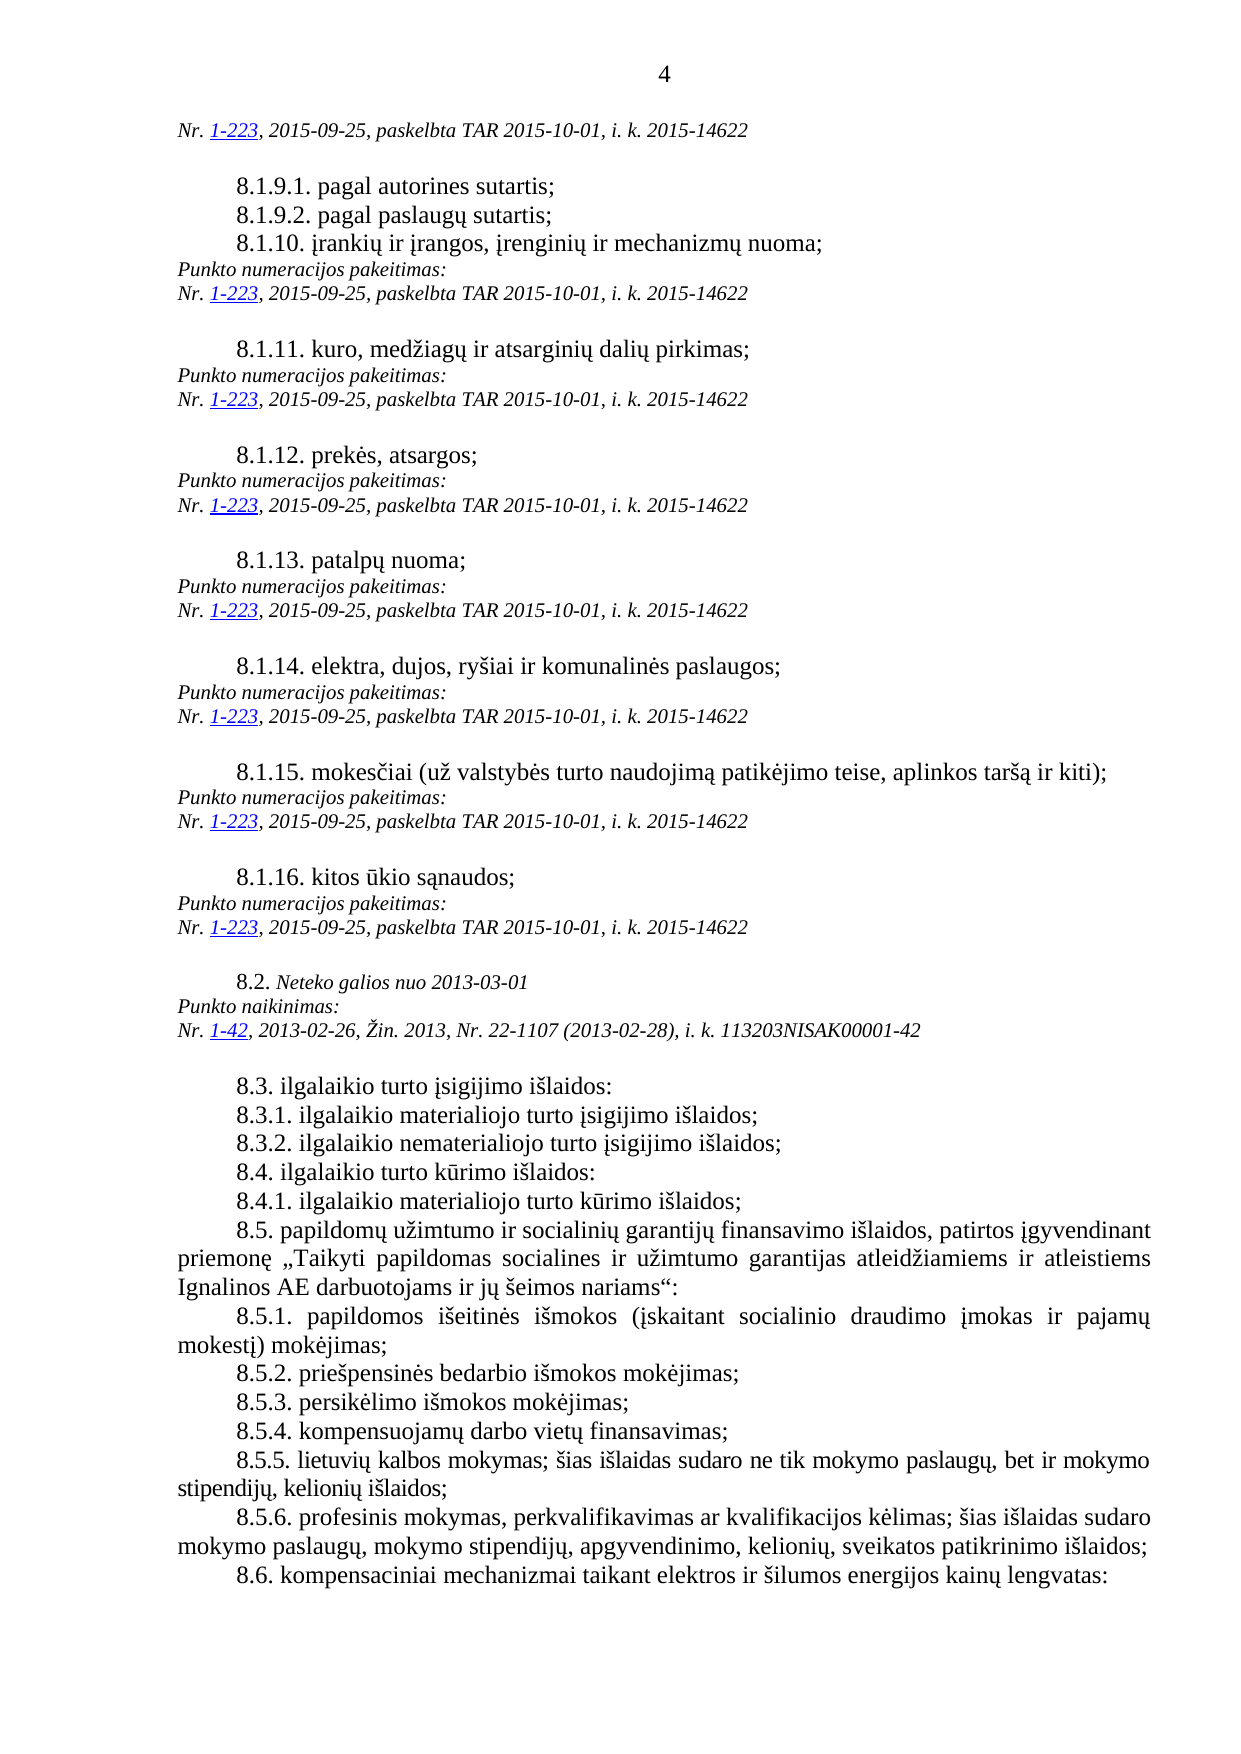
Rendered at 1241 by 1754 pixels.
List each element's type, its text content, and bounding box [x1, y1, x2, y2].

text 8.3.1. ilgalaikio materialiojo turto įsigijimo išlaidos; [177, 1100, 1152, 1128]
text 8.1.11. kuro, medžiagų ir atsarginių dalių pirkimas; [177, 334, 1152, 363]
text 8.1.16. kitos ūkio sąnaudos; [177, 862, 1152, 891]
text Nr. 1-223, 2015-09-25, paskelbta TAR 2015-10-01, i. k. 2015-14622 [177, 704, 1152, 728]
text Nr. 1-223, 2015-09-25, paskelbta TAR 2015-10-01, i. k. 2015-14622 [177, 809, 1152, 833]
text 8.2. Neteko galios nuo 2013-03-01 [177, 968, 1152, 994]
text 8.1.12. prekės, atsargos; [177, 440, 1152, 468]
text 8.1.14. elektra, dujos, ryšiai ir komunalinės paslaugos; [177, 651, 1152, 680]
text Nr. 1-223, 2015-09-25, paskelbta TAR 2015-10-01, i. k. 2015-14622 [177, 915, 1152, 939]
text Punkto numeracijos pakeitimas: [177, 785, 1152, 809]
text Punkto numeracijos pakeitimas: [177, 680, 1152, 704]
text 8.5.6. profesinis mokymas, perkvalifikavimas ar kvalifikacijos kėlimas; šias išlaidas sudaro mokymo paslaugų, mokymo stipendijų, apgyvendinimo, kelionių, sveikatos patikrinimo išlaidos; [177, 1502, 1152, 1560]
text Punkto numeracijos pakeitimas: [177, 468, 1152, 492]
text 8.5.1. papildomos išeitinės išmokos (įskaitant socialinio draudimo įmokas ir pajamų mokestį) mokėjimas; [177, 1301, 1152, 1358]
text 8.5.5. lietuvių kalbos mokymas; šias išlaidas sudaro ne tik mokymo paslaugų, bet ir mokymo stipendijų, kelionių išlaidos; [177, 1445, 1152, 1502]
text 8.5.4. kompensuojamų darbo vietų finansavimas; [177, 1416, 1152, 1445]
text Punkto numeracijos pakeitimas: [177, 574, 1152, 598]
text 8.1.9.2. pagal paslaugų sutartis; [177, 200, 1152, 228]
text 8.1.13. patalpų nuoma; [177, 545, 1152, 574]
text 8.6. kompensaciniai mechanizmai taikant elektros ir šilumos energijos kainų lengvatas: [177, 1560, 1152, 1588]
text Punkto numeracijos pakeitimas: [177, 891, 1152, 915]
text 8.1.10. įrankių ir įrangos, įrenginių ir mechanizmų nuoma; [177, 228, 1152, 257]
text Nr. 1-223, 2015-09-25, paskelbta TAR 2015-10-01, i. k. 2015-14622 [177, 598, 1152, 622]
text 8.3.2. ilgalaikio nematerialiojo turto įsigijimo išlaidos; [177, 1128, 1152, 1157]
text 8.5. papildomų užimtumo ir socialinių garantijų finansavimo išlaidos, patirtos įgyvendinant priemonę „Taikyti papildomas socialines ir užimtumo garantijas atleidžiamiems ir atleistiems Ignalinos AE darbuotojams ir jų šeimos nariams“: [177, 1215, 1152, 1301]
text Nr. 1-223, 2015-09-25, paskelbta TAR 2015-10-01, i. k. 2015-14622 [177, 281, 1152, 305]
text Nr. 1-42, 2013-02-26, Žin. 2013, Nr. 22-1107 (2013-02-28), i. k. 113203NISAK00001-42 [177, 1018, 1152, 1042]
text Punkto naikinimas: [177, 994, 1152, 1018]
text 8.5.2. priešpensinės bedarbio išmokos mokėjimas; [177, 1358, 1152, 1387]
text Punkto numeracijos pakeitimas: [177, 257, 1152, 281]
text Nr. 1-223, 2015-09-25, paskelbta TAR 2015-10-01, i. k. 2015-14622 [177, 387, 1152, 411]
text Nr. 1-223, 2015-09-25, paskelbta TAR 2015-10-01, i. k. 2015-14622 [177, 118, 1152, 142]
text Nr. 1-223, 2015-09-25, paskelbta TAR 2015-10-01, i. k. 2015-14622 [177, 492, 1152, 517]
text 8.4.1. ilgalaikio materialiojo turto kūrimo išlaidos; [177, 1186, 1152, 1215]
text 8.3. ilgalaikio turto įsigijimo išlaidos: [177, 1071, 1152, 1100]
text 8.5.3. persikėlimo išmokos mokėjimas; [177, 1387, 1152, 1416]
text 8.1.15. mokesčiai (už valstybės turto naudojimą patikėjimo teise, aplinkos taršą ir kiti); [177, 757, 1152, 785]
text 8.1.9.1. pagal autorines sutartis; [177, 171, 1152, 200]
text 8.4. ilgalaikio turto kūrimo išlaidos: [177, 1157, 1152, 1186]
text Punkto numeracijos pakeitimas: [177, 363, 1152, 387]
